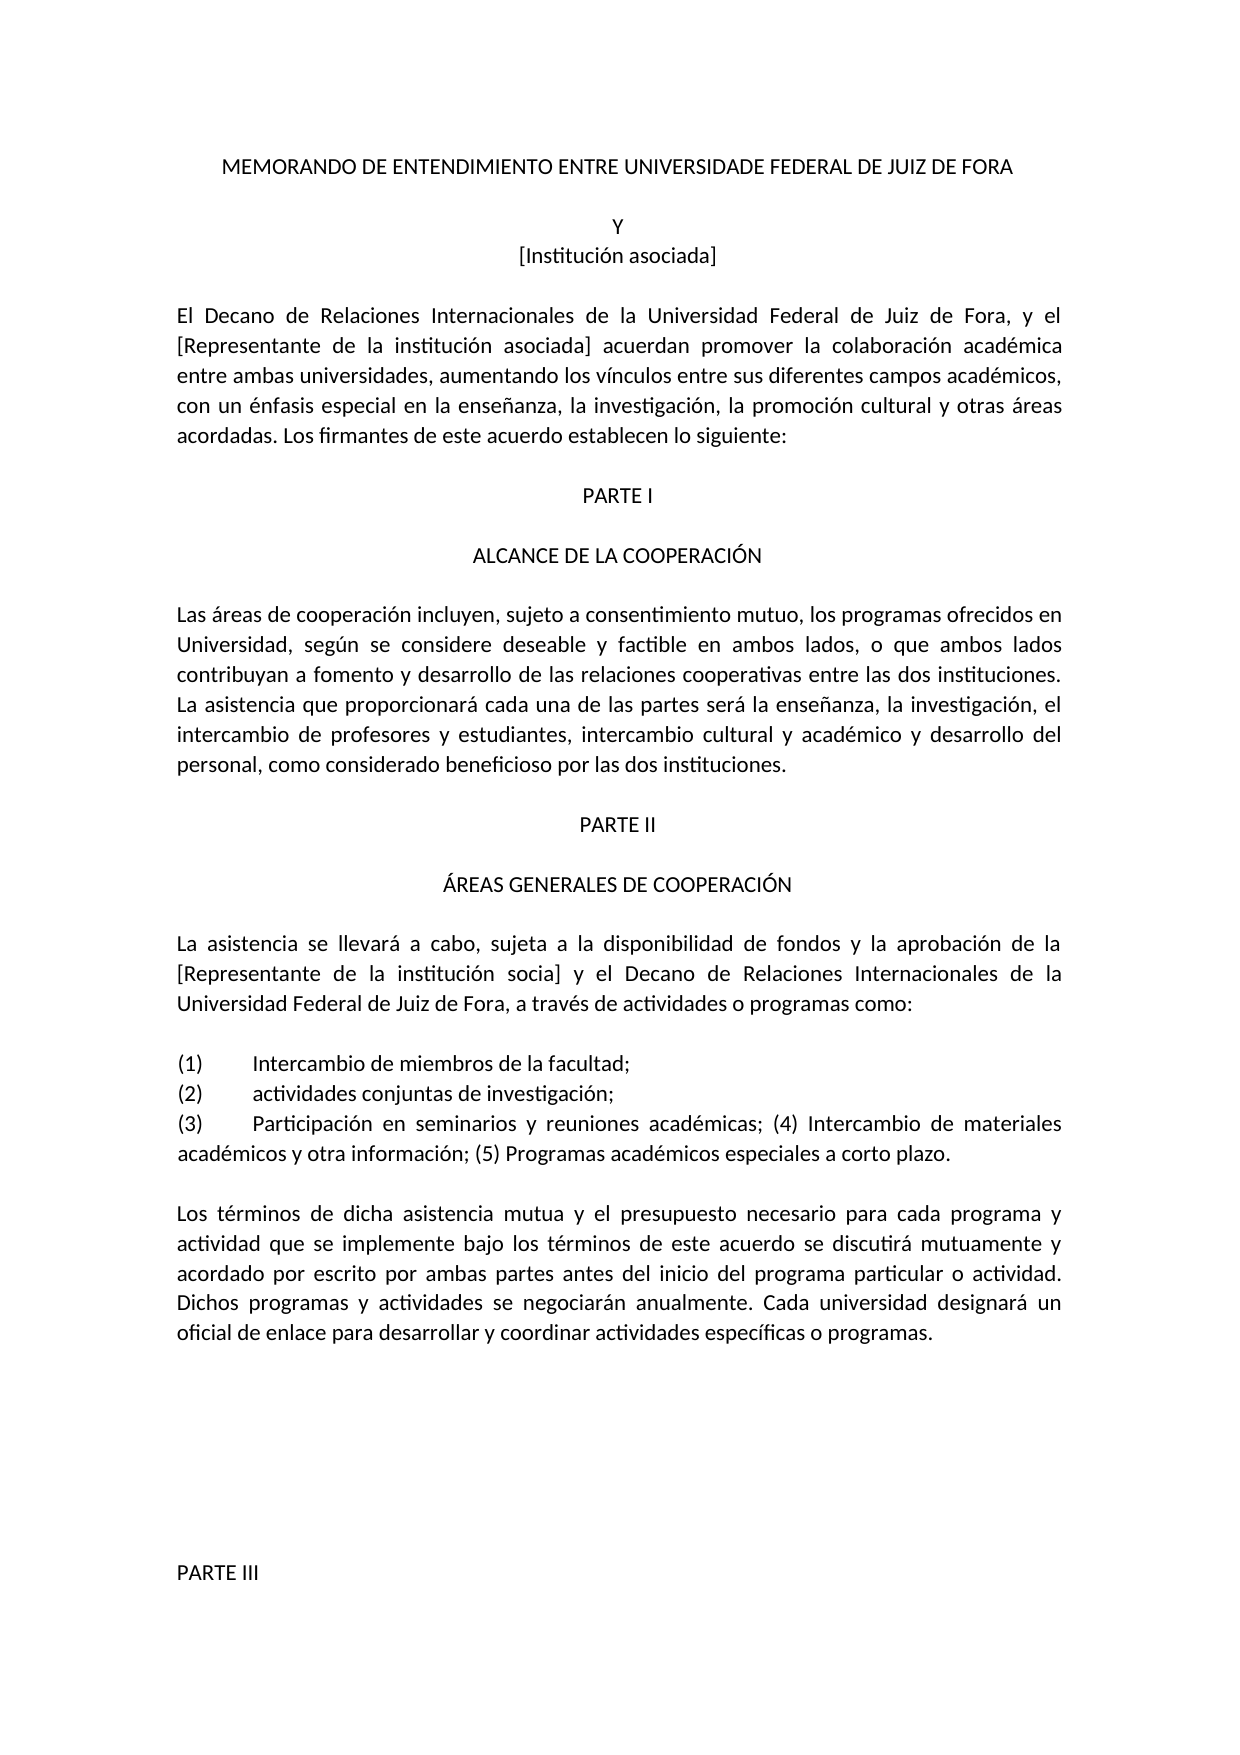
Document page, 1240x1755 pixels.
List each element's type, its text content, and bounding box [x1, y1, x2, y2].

text MEMORANDO DE ENTENDIMIENTO ENTRE UNIVERSIDADE FEDERAL DE JUIZ DE FORA [177, 152, 1063, 180]
text Las áreas de cooperación incluyen, sujeto a consentimiento mutuo, los programas ofrecidos en Universidad, según se considere deseable y factible en ambos lados, o que ambos lados contribuyan a fomento y desarrollo de las relaciones cooperativas entre las dos instituciones. La asistencia que proporcionará cada una de las partes será la enseñanza, la investigación, el intercambio de profesores y estudiantes, intercambio cultural y académico y desarrollo del personal, como considerado beneficioso por las dos instituciones. [177, 601, 1063, 778]
text PARTE III [177, 1558, 1063, 1586]
text PARTE II [177, 810, 1063, 838]
subtitle ALCANCE DE LA COOPERACIÓN [177, 541, 1063, 569]
subtitle [Institución asociada] [177, 242, 1063, 270]
text Los términos de dicha asistencia mutua y el presupuesto necesario para cada programa y actividad que se implemente bajo los términos de este acuerdo se discutirá mutuamente y acordado por escrito por ambas partes antes del inicio del programa particular o actividad. Dichos programas y actividades se negociarán anualmente. Cada universidad designará un oficial de enlace para desarrollar y coordinar actividades específicas o programas. [177, 1199, 1063, 1346]
text Y [177, 212, 1063, 240]
list actividades conjuntas de investigación; [177, 1079, 1063, 1107]
text PARTE I [177, 481, 1063, 509]
list Intercambio de miembros de la facultad; [177, 1049, 1063, 1077]
subtitle ÁREAS GENERALES DE COOPERACIÓN [177, 870, 1063, 898]
text El Decano de Relaciones Internacionales de la Universidad Federal de Juiz de Fora, y el [Representante de la institución asociada] acuerdan promover la colaboración académica entre ambas universidades, aumentando los vínculos entre sus diferentes campos académicos, con un énfasis especial en la enseñanza, la investigación, la promoción cultural y otras áreas acordadas. Los firmantes de este acuerdo establecen lo siguiente: [177, 301, 1063, 449]
list Participación en seminarios y reuniones académicas; (4) Intercambio de materiales académicos y otra información; (5) Programas académicos especiales a corto plazo. [177, 1109, 1063, 1167]
text La asistencia se llevará a cabo, sujeta a la disponibilidad de fondos y la aprobación de la [Representante de la institución socia] y el Decano de Relaciones Internacionales de la Universidad Federal de Juiz de Fora, a través de actividades o programas como: [177, 929, 1063, 1017]
